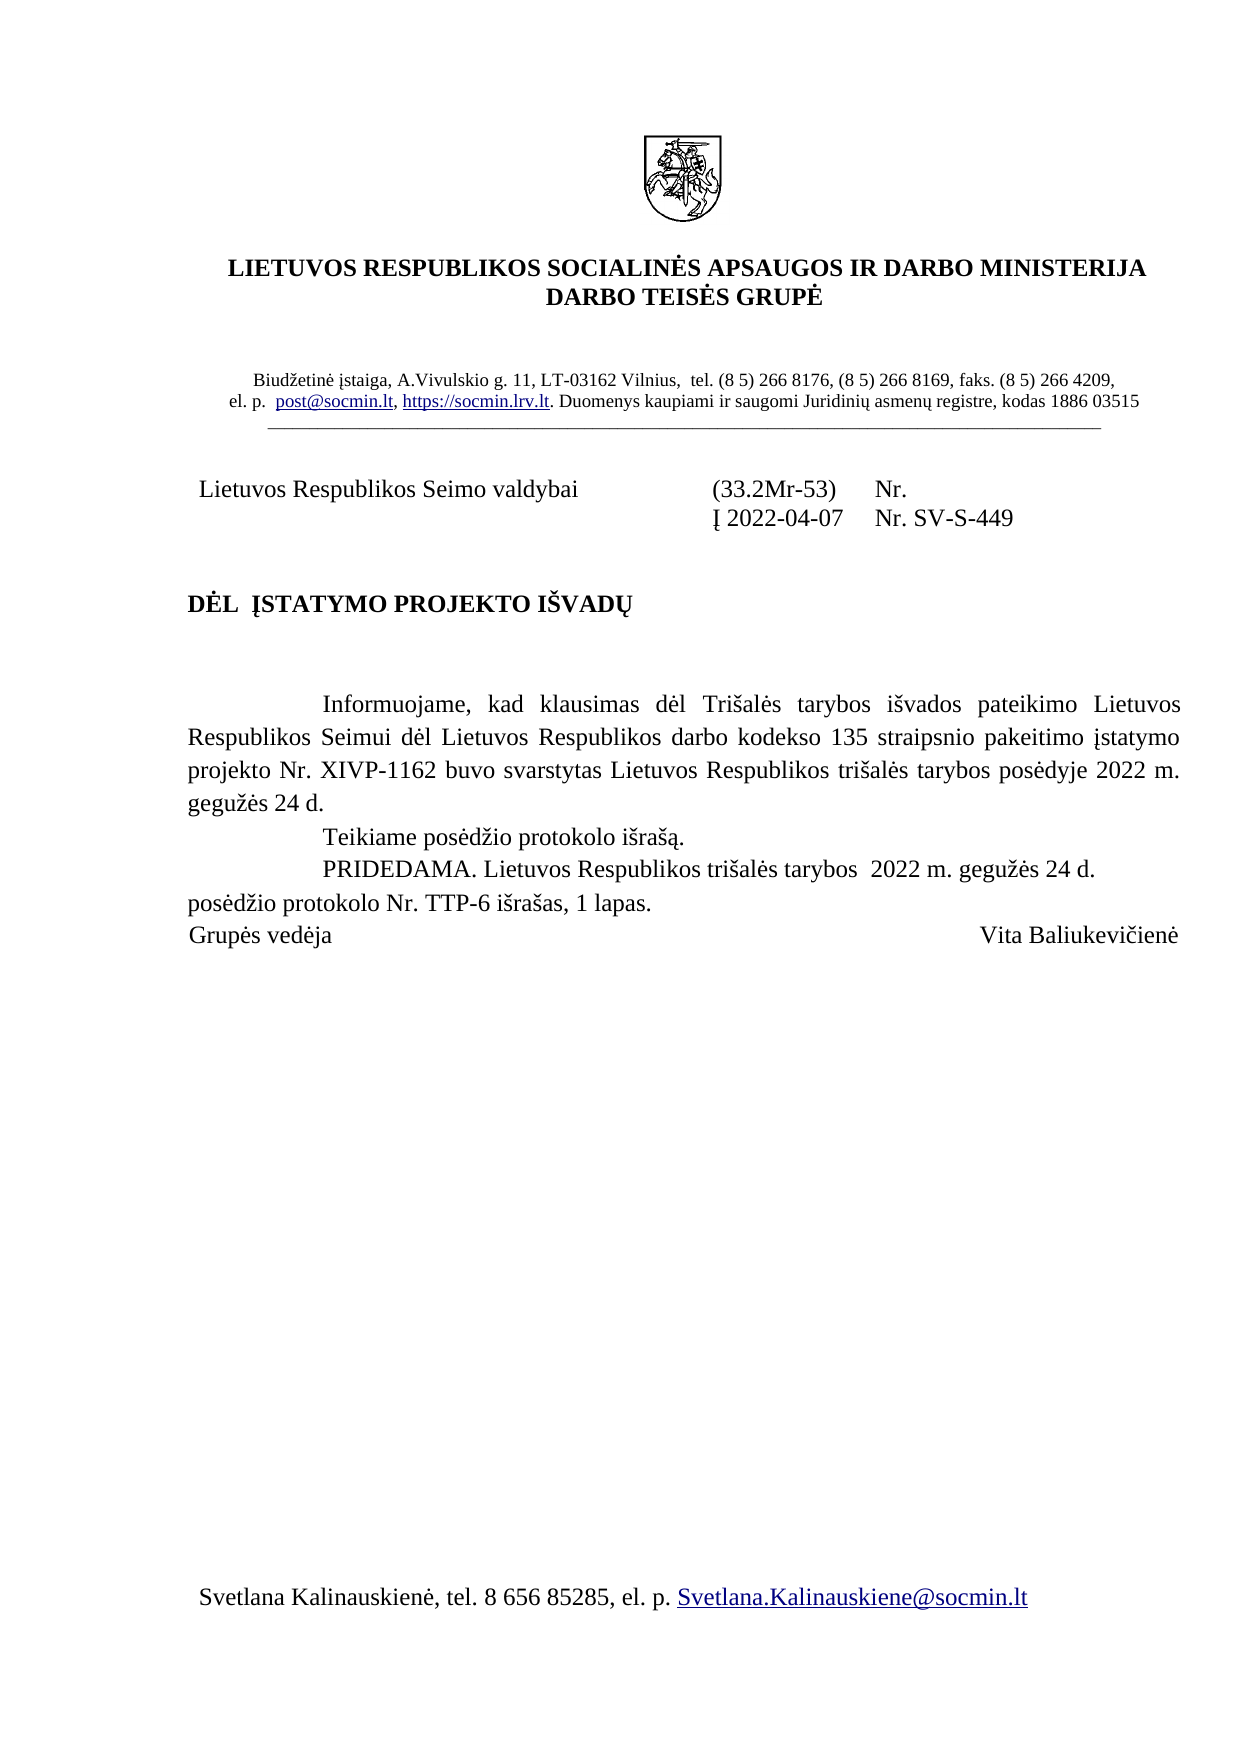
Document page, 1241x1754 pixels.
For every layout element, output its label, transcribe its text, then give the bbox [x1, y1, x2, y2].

table_header Nr. [863, 474, 1204, 503]
table_header (33.2Mr-53) [701, 474, 863, 503]
text ____________________________________________________________________________________________________ [187, 412, 1181, 431]
table_header Grupės vedėja [177, 921, 649, 949]
text LIETUVOS RESPUBLIKOS SOCIALINĖS APSAUGOS IR DARBO MINISTERIJA [187, 253, 1181, 282]
table_header Lietuvos Respublikos Seimo valdybai [188, 474, 701, 560]
table_cell Į 2022-04-07 [701, 503, 863, 531]
table_header [760, 75, 1127, 104]
text DĖL ĮSTATYMO PROJEKTO išvadų [187, 589, 1181, 618]
text posėdžio protokolo Nr. TTP-6 išrašas, 1 lapas. [187, 888, 1181, 916]
table_cell Nr. SV-S-449 [863, 503, 1204, 531]
table_header Vita Baliukevičienė [650, 921, 1190, 949]
table_cell [701, 531, 863, 560]
text Teikiame posėdžio protokolo išrašą. [187, 822, 1181, 850]
text Darbo teisės grupė [187, 282, 1181, 311]
text Biudžetinė įstaiga, A.Vivulskio g. 11, LT-03162 Vilnius, tel. (8 5) 266 8176, (8 5) 266 8169, faks. (8 5) 266 4209, [187, 368, 1181, 390]
text el. p. post@socmin.lt, https://socmin.lrv.lt. Duomenys kaupiami ir saugomi Juridinių asmenų registre, kodas 1886 03515 [187, 390, 1181, 412]
text PRIDEDAMA. Lietuvos Respublikos trišalės tarybos 2022 m. gegužės 24 d. [187, 854, 1181, 883]
table_header Svetlana Kalinauskienė, tel. 8 656 85285, el. p. Svetlana.Kalinauskiene@socmin.lt [188, 1582, 1204, 1615]
table_cell [863, 531, 1204, 560]
text Informuojame, kad klausimas dėl Trišalės tarybos išvados pateikimo Lietuvos Respublikos Seimui dėl Lietuvos Respublikos darbo kodekso 135 straipsnio pakeitimo įstatymo projekto Nr. XIVP-1162 buvo svarstytas Lietuvos Respublikos trišalės tarybos posėdyje 2022 m. gegužės 24 d. [187, 689, 1181, 817]
